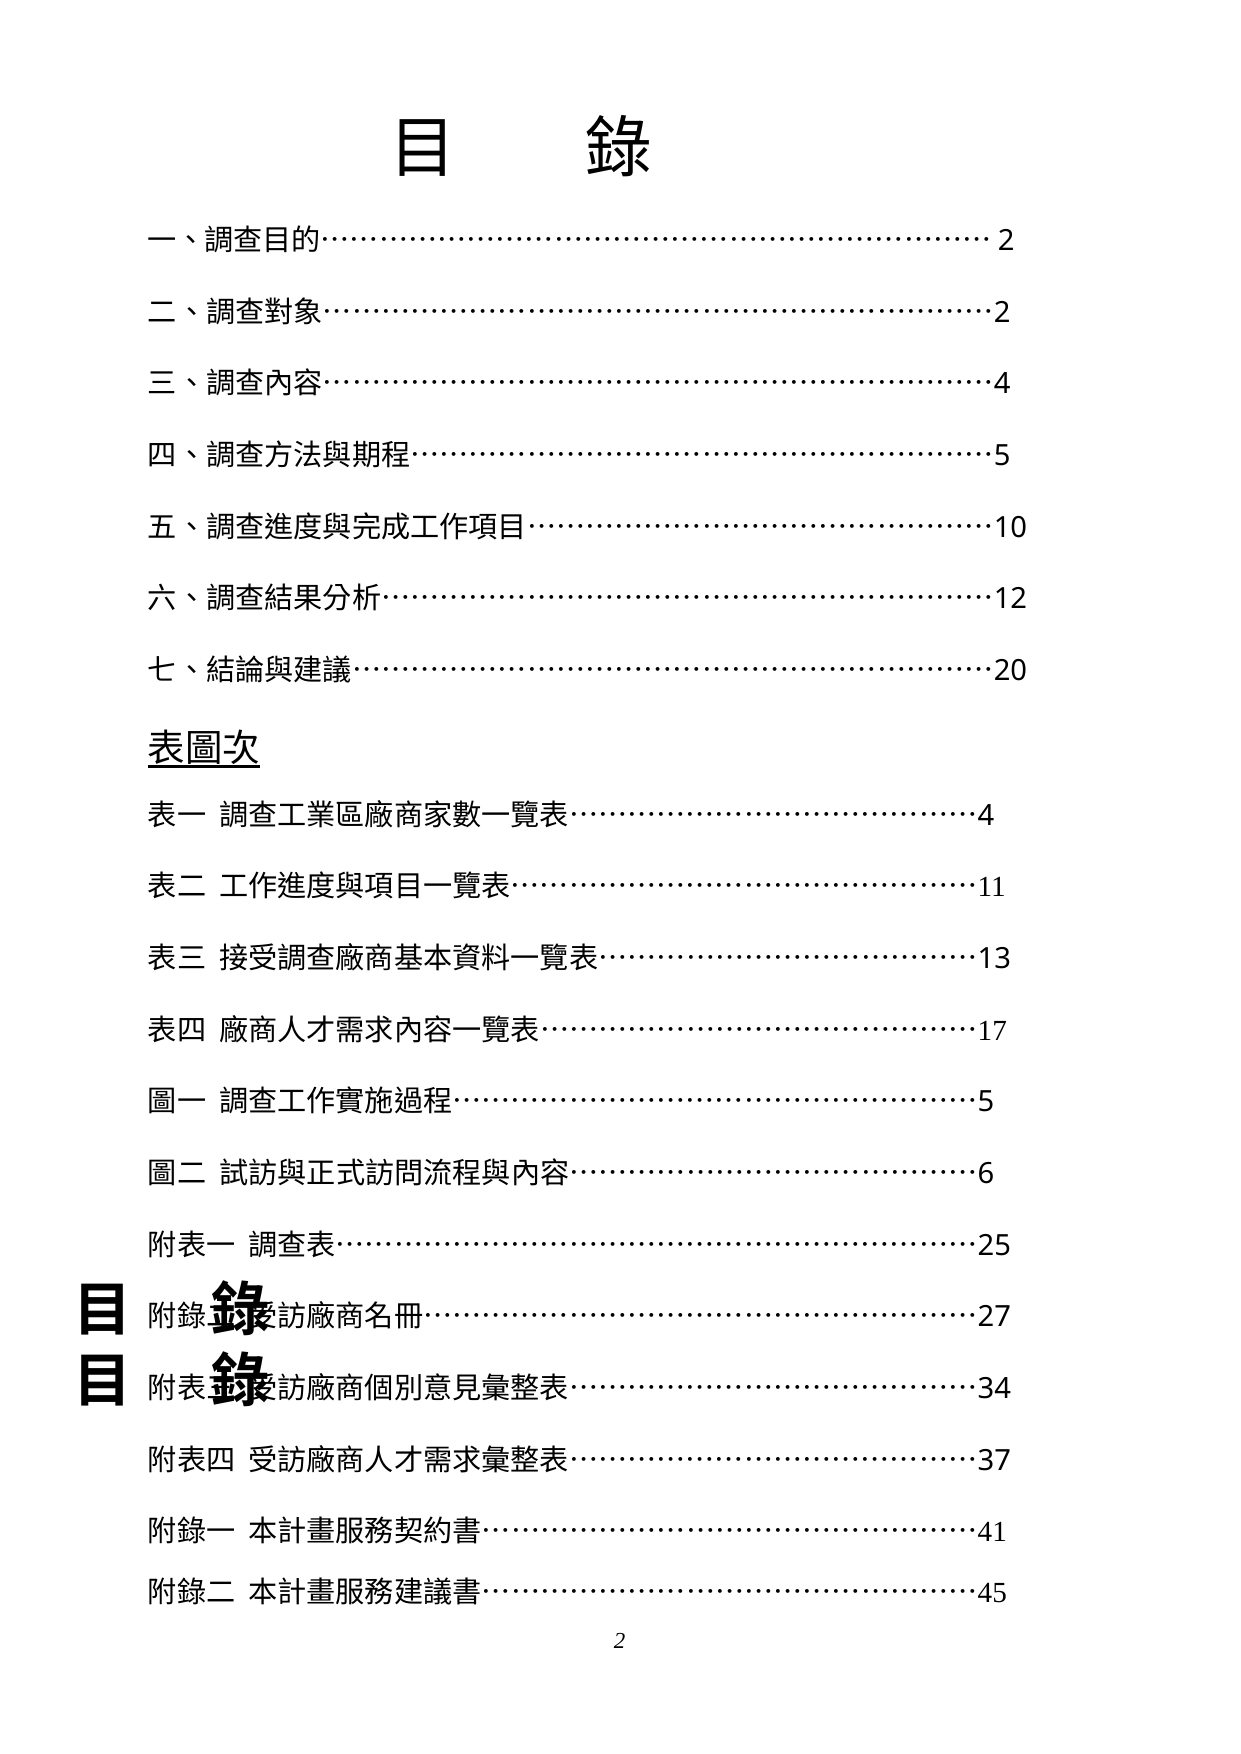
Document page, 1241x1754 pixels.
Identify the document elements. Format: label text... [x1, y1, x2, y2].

text 一、調查目的…………………………………………………………… 2 [148, 217, 1092, 259]
text 表四 廠商人才需求內容一覽表………………………………………17 [148, 1006, 1092, 1048]
text 六、調查結果分析………………………………………………………12 [148, 575, 1092, 617]
text 目錄 [389, 94, 651, 186]
text 表一 調查工業區廠商家數一覽表……………………………………4 [148, 791, 1092, 834]
text 附錄二 本計畫服務建議書……………………………………………45 [148, 1569, 1092, 1611]
text 附表一 調查表…………………………………………………………25 [148, 1221, 1092, 1263]
text 附表四 受訪廠商人才需求彙整表……………………………………37 [148, 1436, 1092, 1478]
text 圖一 調查工作實施過程………………………………………………5 [148, 1078, 1092, 1120]
text 五、調查進度與完成工作項目…………………………………………10 [148, 503, 1092, 546]
text 表二 工作進度與項目一覽表…………………………………………11 [148, 863, 1092, 905]
text 四、調查方法與期程……………………………………………………5 [148, 432, 1092, 474]
text 圖二 試訪與正式訪問流程與內容……………………………………6 [148, 1149, 1092, 1192]
text 附表三 受訪廠商個別意見彙整表……………………………………34 [433, 1364, 1092, 1407]
text 目 錄 [17, 1334, 433, 1418]
text 表圖次 [148, 718, 1092, 772]
text 三、調查內容……………………………………………………………4 [148, 360, 1092, 402]
text 二、調查對象……………………………………………………………2 [148, 288, 1092, 331]
text 七、結論與建議…………………………………………………………20 [148, 647, 1092, 689]
text 附錄一 本計畫服務契約書……………………………………………41 [148, 1508, 1092, 1550]
text 表三 接受調查廠商基本資料一覽表…………………………………13 [148, 934, 1092, 977]
text 附錄二 受訪廠商名冊…………………………………………………27 [433, 1293, 1092, 1335]
text 目 錄 [17, 1262, 433, 1334]
